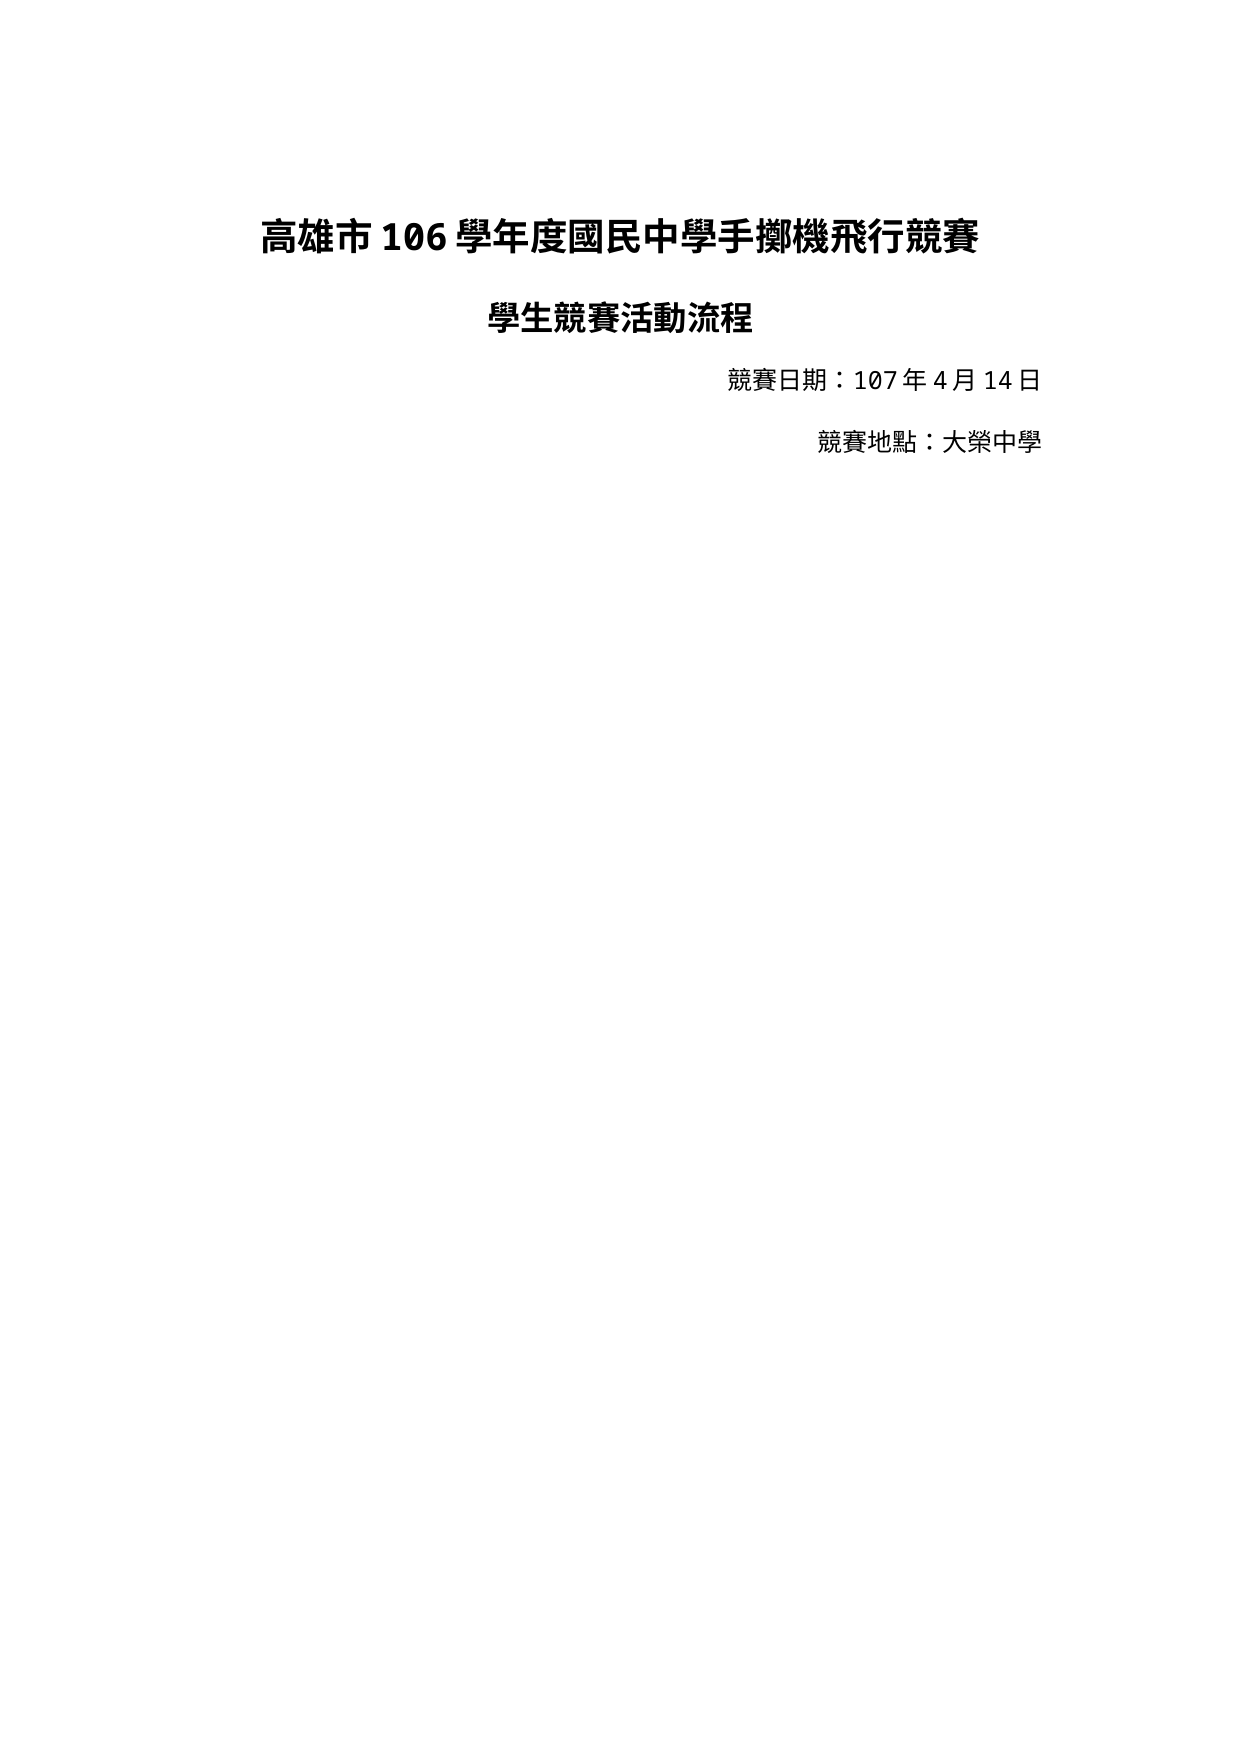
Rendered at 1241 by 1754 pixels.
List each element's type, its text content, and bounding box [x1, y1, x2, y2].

text 競賽地點：大榮中學 [187, 399, 1042, 462]
text 高雄市106學年度國民中學手擲機飛行競賽 [187, 193, 1053, 255]
text 競賽日期：107年4月14日 [187, 337, 1042, 399]
text 學生競賽活動流程 [187, 274, 1053, 337]
